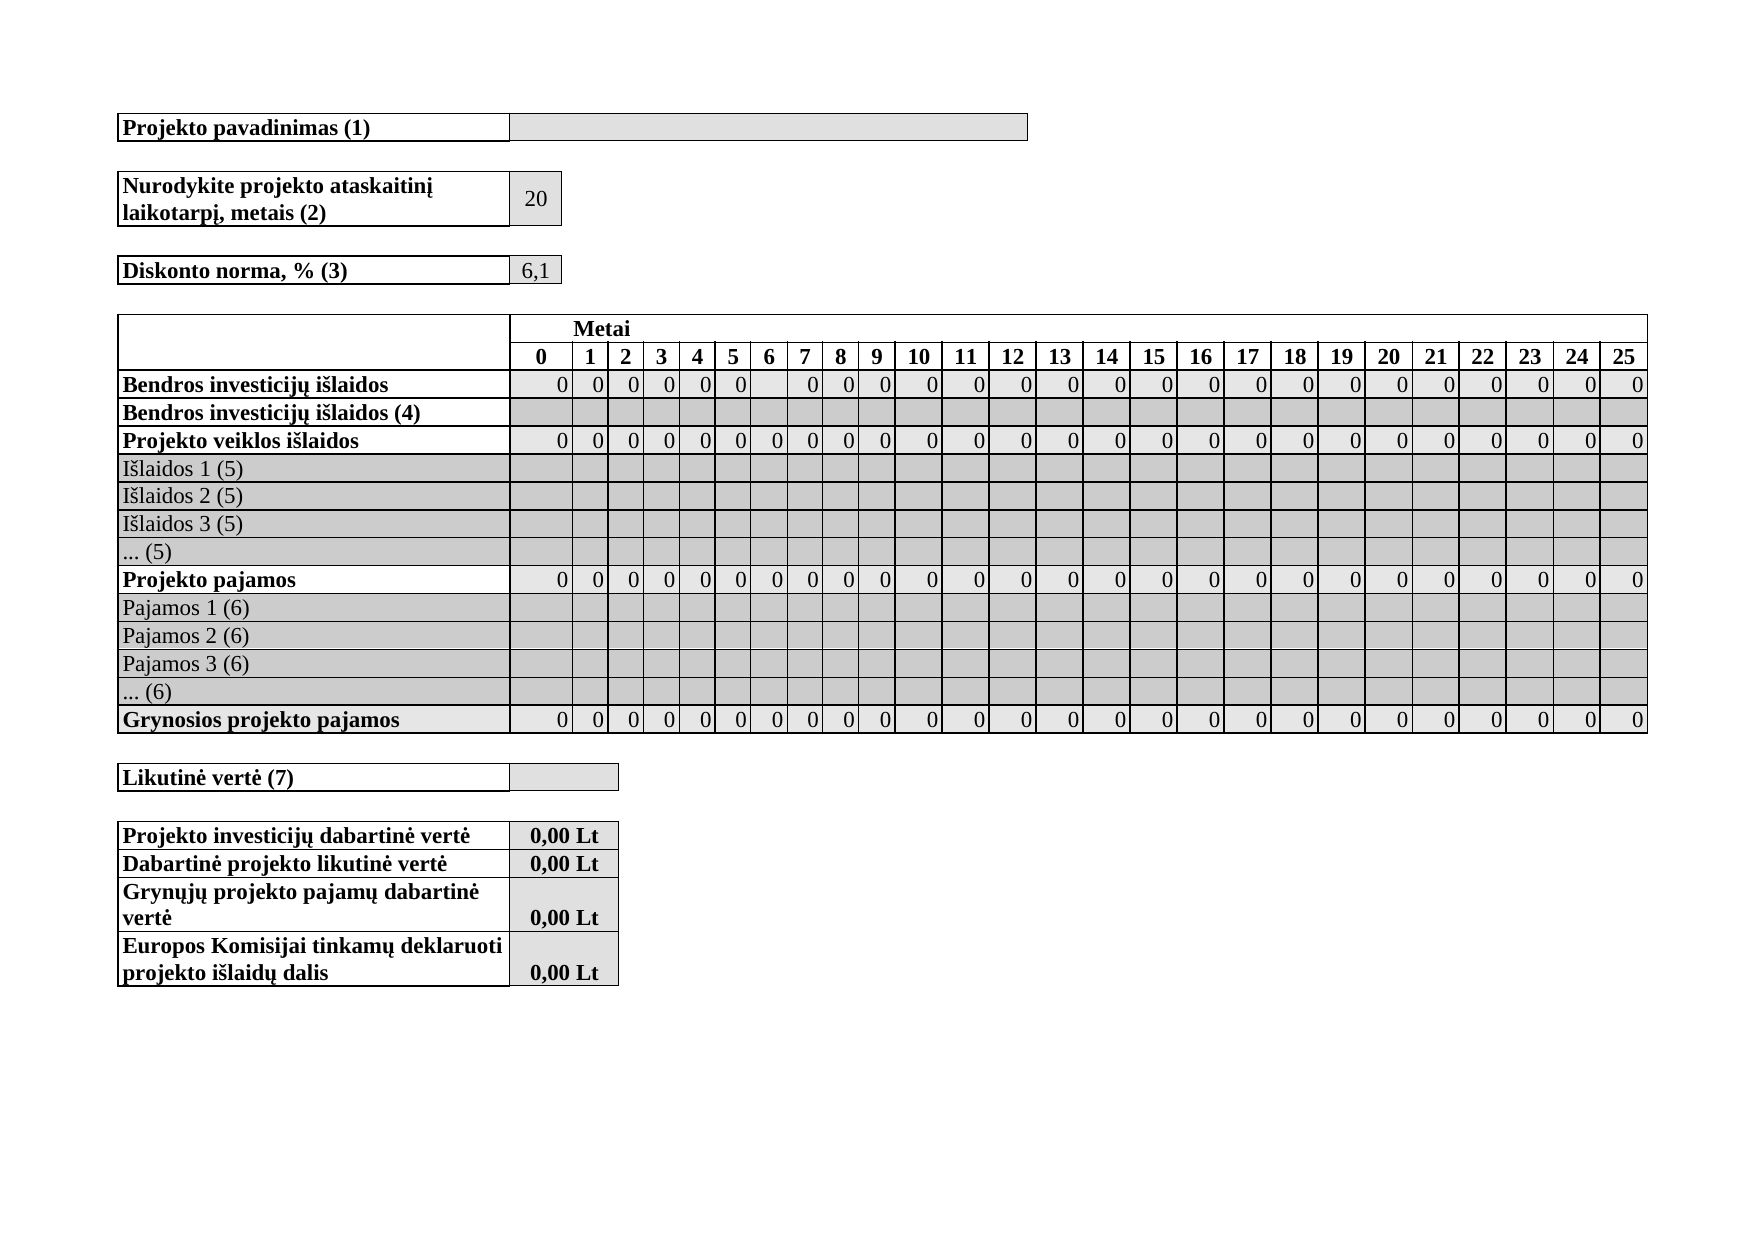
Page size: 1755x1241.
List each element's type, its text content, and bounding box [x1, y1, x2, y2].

table_cell [1319, 455, 1364, 481]
table_cell [788, 650, 822, 676]
table_cell 0 [943, 371, 988, 397]
table_cell [751, 594, 787, 621]
table_cell [1225, 678, 1270, 704]
table_cell [1413, 483, 1458, 509]
table_cell [1131, 650, 1176, 676]
table_cell [1131, 455, 1176, 481]
table_cell Bendros investicijų išlaidos [119, 371, 509, 397]
table_cell 0 [1366, 427, 1412, 453]
table_cell 0 [1178, 427, 1223, 453]
table_cell [1084, 622, 1129, 648]
table_cell [990, 678, 1035, 704]
table_cell 0 [1601, 371, 1647, 397]
table_cell [1037, 483, 1082, 509]
table_cell [716, 538, 750, 565]
table_cell [1131, 594, 1176, 621]
table_cell [1225, 399, 1270, 425]
table_cell [896, 483, 941, 509]
table_cell [1413, 455, 1458, 481]
table_cell [1460, 594, 1505, 621]
table_cell 0 [896, 371, 941, 397]
table_cell [1084, 538, 1129, 565]
table_cell 0 [609, 371, 643, 397]
table_cell [990, 594, 1035, 621]
table_cell 0 [609, 566, 643, 593]
table_header Nurodykite projekto ataskaitinį laikotarpį, metais (2) [119, 172, 509, 225]
table_cell [1554, 650, 1599, 676]
table_cell [1601, 650, 1647, 676]
table_cell 0 [1225, 371, 1270, 397]
table_cell [1366, 455, 1412, 481]
table_cell [1225, 455, 1270, 481]
table_cell [1319, 594, 1364, 621]
table_cell 0 [943, 706, 988, 732]
table_cell [1507, 594, 1553, 621]
table_cell [1037, 399, 1082, 425]
table_cell [859, 538, 894, 565]
table_cell [896, 622, 941, 648]
table_header [510, 764, 618, 790]
table_cell 0 [573, 706, 607, 732]
table_header 6,1 [510, 256, 561, 283]
table_header Likutinė vertė (7) [119, 764, 509, 790]
table_cell 0 [1554, 566, 1599, 593]
table_cell [1178, 455, 1223, 481]
table_cell 0 [859, 371, 894, 397]
table_cell 0 [1178, 371, 1223, 397]
table_cell Pajamos 3 (6) [119, 650, 509, 676]
table_cell 0 [716, 706, 750, 732]
table_cell 0 [680, 706, 714, 732]
table_cell 0 [990, 427, 1035, 453]
table_cell [823, 622, 858, 648]
table_cell [896, 455, 941, 481]
table_cell [716, 678, 750, 704]
table_cell [896, 650, 941, 676]
table_cell [1601, 399, 1647, 425]
table_cell 0 [1507, 706, 1553, 732]
table_cell [751, 483, 787, 509]
table_cell 0 [751, 427, 787, 453]
table_cell Projekto pajamos [119, 566, 509, 593]
table_cell 25 [1601, 343, 1647, 369]
table_cell [573, 455, 607, 481]
table_cell 19 [1319, 343, 1364, 369]
table_cell [751, 678, 787, 704]
table_cell [943, 399, 988, 425]
table_cell [1507, 650, 1553, 676]
table_cell [716, 650, 750, 676]
table_cell [1319, 650, 1364, 676]
table_cell Dabartinė projekto likutinė vertė [119, 850, 509, 877]
table_cell [788, 622, 822, 648]
table_cell [1601, 678, 1647, 704]
table_cell Išlaidos 1 (5) [119, 455, 509, 481]
table_cell [1507, 678, 1553, 704]
table_cell [943, 622, 988, 648]
table_cell [573, 622, 607, 648]
table_cell [644, 538, 679, 565]
table_cell [1272, 538, 1317, 565]
table_cell ... (5) [119, 538, 509, 565]
table_cell [1084, 650, 1129, 676]
table_cell [644, 399, 679, 425]
table_cell 11 [943, 343, 988, 369]
table_cell 0 [1554, 427, 1599, 453]
table_cell 10 [896, 343, 941, 369]
table_cell [990, 455, 1035, 481]
table_cell Išlaidos 3 (5) [119, 511, 509, 537]
table_cell [716, 594, 750, 621]
table_cell 0 [1460, 427, 1505, 453]
table_cell 0 [680, 566, 714, 593]
table_cell 0 [990, 371, 1035, 397]
table_cell [1413, 678, 1458, 704]
table_cell 0 [1037, 566, 1082, 593]
table_cell [644, 594, 679, 621]
table_cell 0 [990, 706, 1035, 732]
table_cell 3 [644, 343, 679, 369]
table_cell 0 [511, 706, 572, 732]
table_cell [1460, 678, 1505, 704]
table_cell 0 [1601, 427, 1647, 453]
table_cell [1554, 538, 1599, 565]
table_cell [1037, 622, 1082, 648]
table_cell [1178, 622, 1223, 648]
table_cell [823, 678, 858, 704]
table_cell 0 [1131, 427, 1176, 453]
table_cell [1460, 399, 1505, 425]
table_cell [1084, 511, 1129, 537]
table_cell [1601, 511, 1647, 537]
table_cell [823, 650, 858, 676]
table_cell 0 [1319, 371, 1364, 397]
table_cell [751, 455, 787, 481]
table_header [619, 821, 1647, 985]
table_cell [716, 511, 750, 537]
table_cell [1413, 594, 1458, 621]
table_cell 0 [788, 371, 822, 397]
table_header Diskonto norma, % (3) [119, 257, 509, 283]
table_cell [511, 650, 572, 676]
table_cell 24 [1554, 343, 1599, 369]
table_cell [609, 594, 643, 621]
table_cell [1272, 622, 1317, 648]
table_cell [823, 399, 858, 425]
table_cell [680, 538, 714, 565]
table_cell [680, 399, 714, 425]
table_cell [1507, 622, 1553, 648]
table_cell 0 [1272, 706, 1317, 732]
table_cell 0 [680, 427, 714, 453]
table_cell [823, 538, 858, 565]
table_cell 0,00 Lt [510, 932, 618, 985]
table_cell 0 [1037, 706, 1082, 732]
table_cell [1178, 678, 1223, 704]
table_cell 0 [1037, 427, 1082, 453]
table_cell [1319, 483, 1364, 509]
table_cell [1272, 399, 1317, 425]
table_cell [943, 455, 988, 481]
table_cell [1131, 622, 1176, 648]
table_cell 0 [1366, 371, 1412, 397]
table_cell [788, 455, 822, 481]
table_cell [788, 511, 822, 537]
table_cell 0 [680, 371, 714, 397]
table_cell [1319, 511, 1364, 537]
table_cell 0 [511, 427, 572, 453]
table_cell [680, 511, 714, 537]
table_cell 1 [573, 343, 607, 369]
table_cell 0 [716, 427, 750, 453]
table_cell 0 [788, 566, 822, 593]
table_cell [573, 511, 607, 537]
table_header [510, 114, 1027, 140]
table_cell [1460, 622, 1505, 648]
table_cell [1225, 538, 1270, 565]
table_cell 0 [1084, 427, 1129, 453]
table_cell [609, 399, 643, 425]
table_cell [1413, 399, 1458, 425]
table_cell [644, 455, 679, 481]
table_cell [1460, 483, 1505, 509]
table_cell [990, 483, 1035, 509]
table_cell 0 [1601, 566, 1647, 593]
table_cell [1460, 511, 1505, 537]
table_cell [990, 399, 1035, 425]
table_header 0,00 Lt [510, 822, 618, 849]
table_cell [644, 678, 679, 704]
table_cell [788, 399, 822, 425]
table_cell 0 [511, 371, 572, 397]
table_header Projekto investicijų dabartinė vertė [119, 822, 509, 849]
table_cell 0 [644, 371, 679, 397]
table_cell Bendros investicijų išlaidos (4) [119, 399, 509, 425]
table_cell [896, 511, 941, 537]
table_cell [788, 483, 822, 509]
table_cell [1178, 511, 1223, 537]
table_cell [1084, 483, 1129, 509]
table_cell [943, 511, 988, 537]
table_cell [1037, 455, 1082, 481]
table_cell [859, 678, 894, 704]
table_header 20 [510, 172, 561, 225]
table_cell 0 [1272, 427, 1317, 453]
table_cell [1554, 511, 1599, 537]
table_cell [573, 594, 607, 621]
table_cell 12 [990, 343, 1035, 369]
table_cell [609, 678, 643, 704]
table_header [1028, 113, 1647, 140]
table_cell 0 [1413, 706, 1458, 732]
table_cell [1272, 594, 1317, 621]
table_cell [573, 650, 607, 676]
table_cell [1366, 650, 1412, 676]
table_cell 0 [990, 566, 1035, 593]
table_cell [644, 511, 679, 537]
table_cell 0 [716, 566, 750, 593]
table_header [562, 171, 1647, 225]
table_cell [788, 678, 822, 704]
table_cell 18 [1272, 343, 1317, 369]
table_cell [751, 622, 787, 648]
table_cell 0 [1225, 706, 1270, 732]
table_cell [1272, 678, 1317, 704]
table_cell 0 [511, 343, 572, 369]
table_cell [1178, 538, 1223, 565]
table_cell [1601, 538, 1647, 565]
table_cell [1319, 678, 1364, 704]
table_cell [1272, 483, 1317, 509]
table_cell [1178, 594, 1223, 621]
table_cell [1366, 622, 1412, 648]
table_cell 0 [1084, 371, 1129, 397]
table_cell [859, 622, 894, 648]
table_cell [1507, 455, 1553, 481]
table_cell [751, 650, 787, 676]
table_cell [1413, 538, 1458, 565]
table_cell [1037, 650, 1082, 676]
table_cell [751, 371, 787, 397]
table_cell 0 [1084, 706, 1129, 732]
table_cell [990, 622, 1035, 648]
table_cell 0 [716, 371, 750, 397]
table_cell 0 [1178, 566, 1223, 593]
table_cell [788, 538, 822, 565]
table_cell ... (6) [119, 678, 509, 704]
table_cell [896, 399, 941, 425]
table_cell [1460, 538, 1505, 565]
table_cell 0 [644, 706, 679, 732]
table_cell [896, 594, 941, 621]
table_cell [1413, 650, 1458, 676]
table_cell [716, 399, 750, 425]
table_cell Projekto veiklos išlaidos [119, 427, 509, 453]
table_cell [1037, 538, 1082, 565]
table_cell [680, 678, 714, 704]
table_cell [1131, 678, 1176, 704]
table_cell 0 [1178, 706, 1223, 732]
table_cell [823, 455, 858, 481]
table_cell [573, 678, 607, 704]
table_cell [859, 455, 894, 481]
table_cell 0 [644, 566, 679, 593]
table_cell [1084, 678, 1129, 704]
table_cell 0 [1366, 566, 1412, 593]
table_cell [1554, 678, 1599, 704]
table_cell [716, 483, 750, 509]
table_cell Pajamos 2 (6) [119, 622, 509, 648]
table_cell [1037, 678, 1082, 704]
table_cell [1131, 538, 1176, 565]
table_cell [511, 455, 572, 481]
table_cell 0 [896, 566, 941, 593]
table_cell [1319, 399, 1364, 425]
table_cell 0 [511, 566, 572, 593]
table_cell 0 [896, 427, 941, 453]
table_cell [680, 650, 714, 676]
table_cell [1554, 622, 1599, 648]
table_cell 0 [1601, 706, 1647, 732]
table_cell [1460, 650, 1505, 676]
table_cell [823, 594, 858, 621]
table_cell 9 [859, 343, 894, 369]
table_cell [1131, 399, 1176, 425]
table_cell 0 [1319, 427, 1364, 453]
table_cell [1601, 455, 1647, 481]
table_cell [859, 650, 894, 676]
table_cell [751, 511, 787, 537]
table_cell [716, 455, 750, 481]
table_header [562, 255, 1647, 283]
table_cell 0 [609, 706, 643, 732]
table_cell [1272, 511, 1317, 537]
table_cell [1225, 483, 1270, 509]
table_cell [680, 455, 714, 481]
table_cell [644, 622, 679, 648]
table_cell [680, 483, 714, 509]
table_cell [1037, 594, 1082, 621]
table_cell 0 [1554, 706, 1599, 732]
table_cell 23 [1507, 343, 1553, 369]
table_cell 0 [1413, 566, 1458, 593]
table_cell 8 [823, 343, 858, 369]
table_cell [609, 622, 643, 648]
table_cell [716, 622, 750, 648]
table_cell [1507, 483, 1553, 509]
table_cell 20 [1366, 343, 1412, 369]
table_cell [1366, 483, 1412, 509]
table_cell 17 [1225, 343, 1270, 369]
table_cell [1601, 594, 1647, 621]
table_cell 2 [609, 343, 643, 369]
table_cell 16 [1178, 343, 1223, 369]
table_cell 0,00 Lt [510, 878, 618, 931]
table_cell 0 [1131, 706, 1176, 732]
table_cell 13 [1037, 343, 1082, 369]
table_cell 0 [1319, 706, 1364, 732]
table_cell [990, 650, 1035, 676]
table_cell [823, 483, 858, 509]
table_cell 0 [1507, 566, 1553, 593]
table_cell [788, 594, 822, 621]
table_cell 0 [609, 427, 643, 453]
table_cell Europos Komisijai tinkamų deklaruoti projekto išlaidų dalis [119, 932, 509, 985]
table_cell [943, 678, 988, 704]
table_cell 0 [823, 371, 858, 397]
table_cell 14 [1084, 343, 1129, 369]
table_cell [943, 650, 988, 676]
table_cell [1225, 511, 1270, 537]
table_cell 0 [859, 427, 894, 453]
table_cell [990, 538, 1035, 565]
table_cell [1084, 455, 1129, 481]
table_cell [609, 538, 643, 565]
table_cell [1460, 455, 1505, 481]
table_cell 0 [859, 566, 894, 593]
table_cell [1366, 511, 1412, 537]
table_cell 0 [1554, 371, 1599, 397]
table_cell [1554, 594, 1599, 621]
table_cell 0 [751, 566, 787, 593]
table_cell [573, 538, 607, 565]
table_cell [1272, 650, 1317, 676]
table_cell 0 [823, 566, 858, 593]
table_cell [1037, 511, 1082, 537]
table_cell Pajamos 1 (6) [119, 594, 509, 621]
table_cell 0 [1460, 371, 1505, 397]
table_cell [1413, 622, 1458, 648]
table_cell [511, 678, 572, 704]
table_cell [1131, 511, 1176, 537]
table_cell [609, 511, 643, 537]
table_cell 0 [943, 566, 988, 593]
table_cell 0 [823, 427, 858, 453]
table_cell [1507, 538, 1553, 565]
table_cell 0 [896, 706, 941, 732]
table_cell 0 [788, 427, 822, 453]
table_header Metai [511, 315, 1647, 341]
table_cell [1601, 622, 1647, 648]
table_cell [823, 511, 858, 537]
table_cell [751, 399, 787, 425]
table_cell [609, 650, 643, 676]
table_cell 0 [1413, 427, 1458, 453]
table_cell [511, 399, 572, 425]
table_cell [1366, 538, 1412, 565]
table_cell [1366, 678, 1412, 704]
table_cell Grynųjų projekto pajamų dabartinė vertė [119, 878, 509, 931]
table_cell 0 [1507, 427, 1553, 453]
table_cell [1178, 399, 1223, 425]
table_cell 0 [1366, 706, 1412, 732]
table_cell 0 [788, 706, 822, 732]
table_cell 0 [1225, 427, 1270, 453]
table_cell 0 [1084, 566, 1129, 593]
table_cell [573, 483, 607, 509]
table_cell [511, 483, 572, 509]
table_cell [896, 538, 941, 565]
table_header [619, 763, 1647, 790]
table_cell [1554, 399, 1599, 425]
table_cell 0 [943, 427, 988, 453]
table_cell 5 [716, 343, 750, 369]
table_cell [1319, 538, 1364, 565]
table_cell Grynosios projekto pajamos [119, 706, 509, 732]
table_cell 0 [1131, 566, 1176, 593]
table_cell [859, 511, 894, 537]
table_cell 0 [1225, 566, 1270, 593]
table_cell [751, 538, 787, 565]
table_cell 6 [751, 343, 787, 369]
table_cell [1366, 399, 1412, 425]
table_cell 0 [1037, 371, 1082, 397]
table_cell [1084, 594, 1129, 621]
table_cell [609, 455, 643, 481]
table_cell 21 [1413, 343, 1458, 369]
table_cell [1366, 594, 1412, 621]
table_cell 22 [1460, 343, 1505, 369]
table_cell 0 [1460, 706, 1505, 732]
table_cell [859, 483, 894, 509]
table_cell 0 [1413, 371, 1458, 397]
table_cell [644, 483, 679, 509]
table_header Projekto pavadinimas (1) [119, 114, 509, 140]
table_cell [1272, 455, 1317, 481]
table_cell [1225, 622, 1270, 648]
table_cell 0,00 Lt [510, 850, 618, 877]
table_cell 0 [1272, 371, 1317, 397]
table_cell [990, 511, 1035, 537]
table_cell 0 [573, 427, 607, 453]
table_cell 0 [1319, 566, 1364, 593]
table_cell 0 [751, 706, 787, 732]
table_cell [896, 678, 941, 704]
table_cell [1413, 511, 1458, 537]
table_cell [511, 622, 572, 648]
table_cell [1601, 483, 1647, 509]
table_cell [1131, 483, 1176, 509]
table_cell 0 [1507, 371, 1553, 397]
table_cell [1178, 483, 1223, 509]
table_cell [1507, 511, 1553, 537]
table_cell [1554, 483, 1599, 509]
table_cell 4 [680, 343, 714, 369]
table_cell 0 [573, 566, 607, 593]
table_cell [680, 594, 714, 621]
table_cell [511, 511, 572, 537]
table_cell [1084, 399, 1129, 425]
table_cell [943, 483, 988, 509]
table_cell [609, 483, 643, 509]
table_header [119, 315, 509, 369]
table_cell [1319, 622, 1364, 648]
table_cell [943, 594, 988, 621]
table_cell [680, 622, 714, 648]
table_cell 0 [1272, 566, 1317, 593]
table_cell [1225, 650, 1270, 676]
table_cell [1507, 399, 1553, 425]
table_cell [859, 594, 894, 621]
table_cell [1225, 594, 1270, 621]
table_cell [1178, 650, 1223, 676]
table_cell [859, 399, 894, 425]
table_cell 0 [859, 706, 894, 732]
table_cell [511, 594, 572, 621]
table_cell 15 [1131, 343, 1176, 369]
table_cell 0 [1460, 566, 1505, 593]
table_cell [1554, 455, 1599, 481]
table_cell 0 [573, 371, 607, 397]
table_cell 7 [788, 343, 822, 369]
table_cell [943, 538, 988, 565]
table_cell [511, 538, 572, 565]
table_cell 0 [1131, 371, 1176, 397]
table_cell Išlaidos 2 (5) [119, 483, 509, 509]
table_cell 0 [644, 427, 679, 453]
table_cell 0 [823, 706, 858, 732]
table_cell [644, 650, 679, 676]
table_cell [573, 399, 607, 425]
